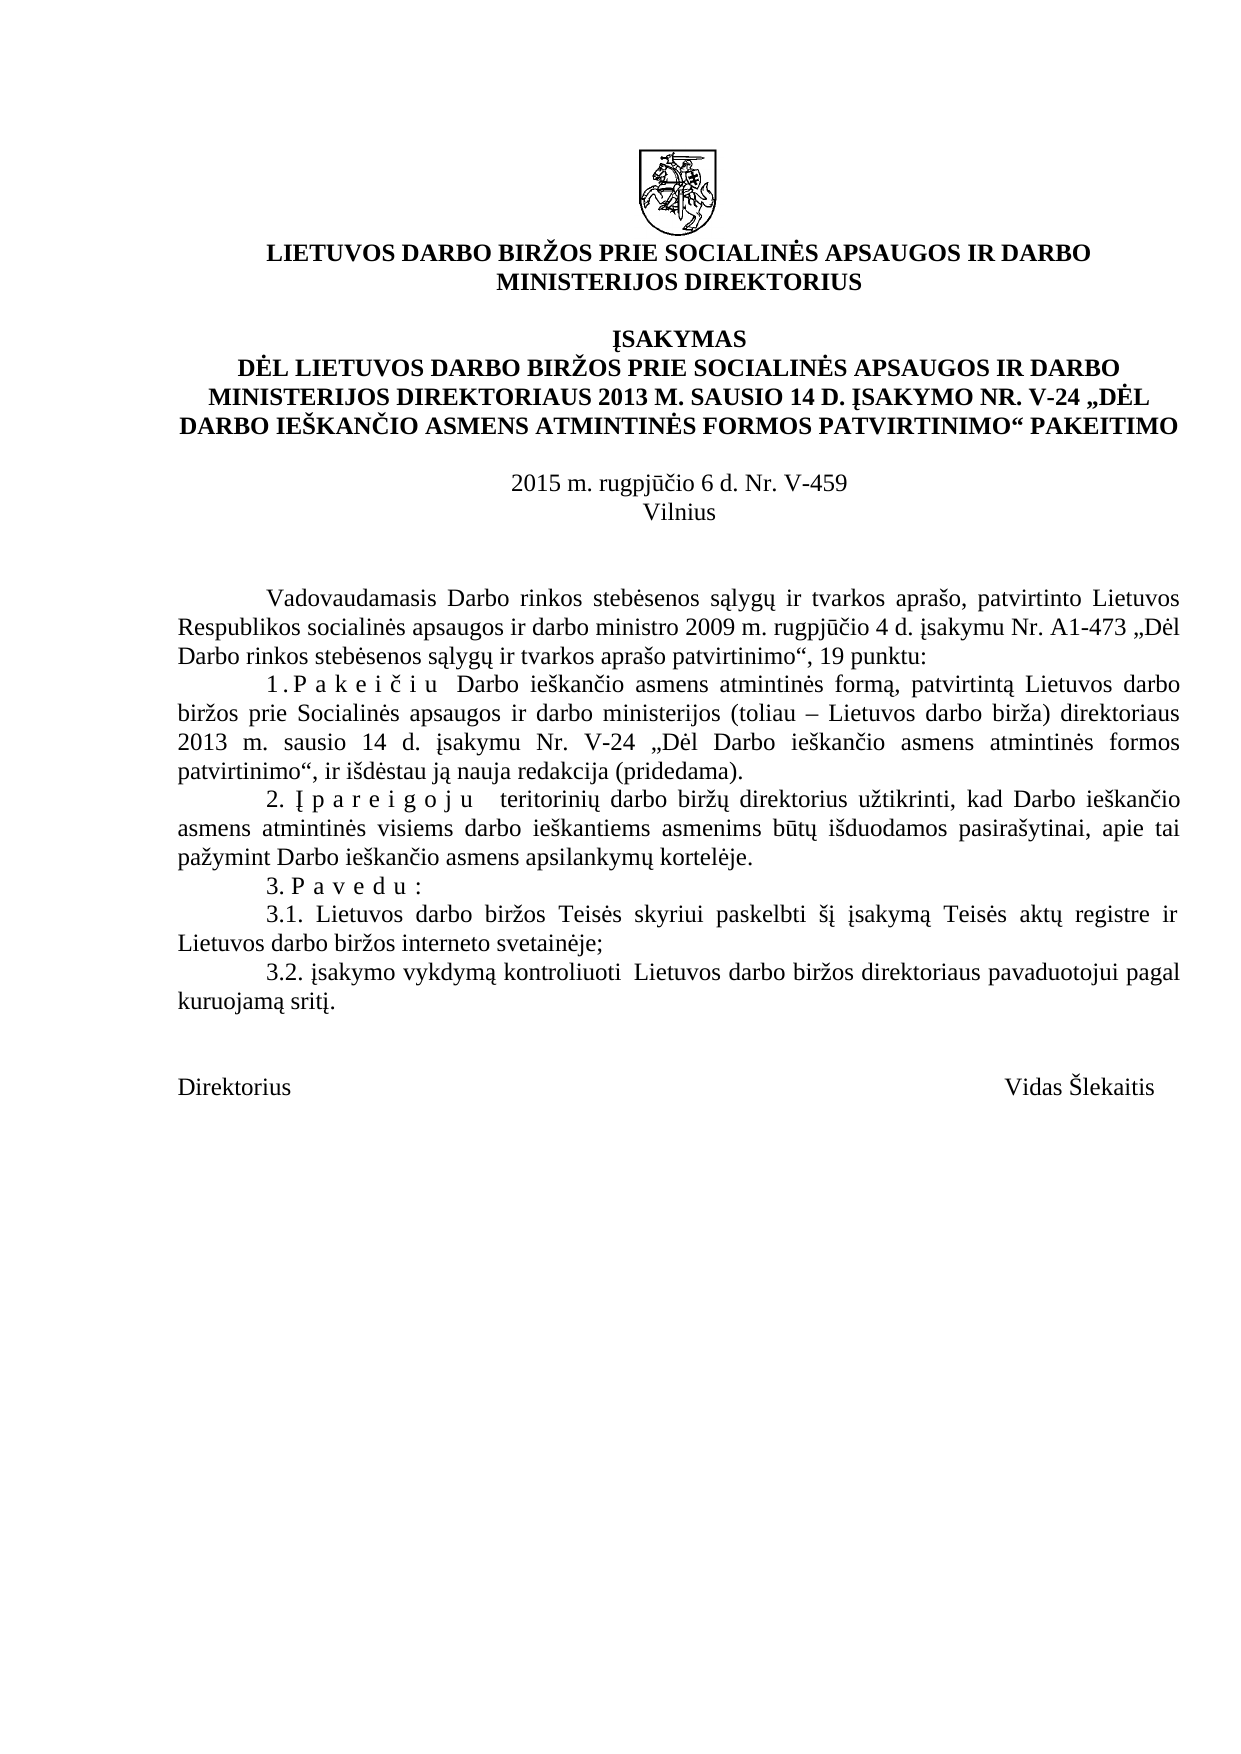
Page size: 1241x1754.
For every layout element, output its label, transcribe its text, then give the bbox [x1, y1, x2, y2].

text ĮSAKYMAS [177, 324, 1181, 353]
text 2015 m. rugpjūčio 6 d. Nr. V-459 [177, 468, 1181, 497]
text 3. Pavedu: [177, 871, 1181, 899]
text dėl Lietuvos darbo biržos prie Socialinės apsaugos ir darbo ministerijos direktoriaus 2013 m. sausio 14 d. įsakymo Nr. V-24 „Dėl darbo ieškančio asmens atmintinės FORMOS PATVIRTINIMO“ PAKEITIMO [177, 353, 1181, 439]
text Vadovaudamasis Darbo rinkos stebėsenos sąlygų ir tvarkos aprašo, patvirtinto Lietuvos Respublikos socialinės apsaugos ir darbo ministro 2009 m. rugpjūčio 4 d. įsakymu Nr. A1-473 „Dėl Darbo rinkos stebėsenos sąlygų ir tvarkos aprašo patvirtinimo“, 19 punktu: [177, 583, 1181, 669]
text Direktorius Vidas Šlekaitis [177, 1072, 1181, 1101]
text 3.1. Lietuvos darbo biržos Teisės skyriui paskelbti šį įsakymą Teisės aktų registre ir Lietuvos darbo biržos interneto svetainėje; [177, 899, 1178, 957]
text Vilnius [177, 497, 1181, 526]
text LIETUVOS DARBO BIRŽOS prie socialinės apsaugos ir darbo ministerijos DIREKTORIUS [177, 238, 1181, 296]
text 1.Pakeičiu Darbo ieškančio asmens atmintinės formą, patvirtintą Lietuvos darbo biržos prie Socialinės apsaugos ir darbo ministerijos (toliau – Lietuvos darbo birža) direktoriaus 2013 m. sausio 14 d. įsakymu Nr. V-24 „Dėl Darbo ieškančio asmens atmintinės formos patvirtinimo“, ir išdėstau ją nauja redakcija (pridedama). [177, 669, 1181, 784]
text 3.2. įsakymo vykdymą kontroliuoti Lietuvos darbo biržos direktoriaus pavaduotojui pagal kuruojamą sritį. [177, 957, 1181, 1014]
text 2. Įpareigoju teritorinių darbo biržų direktorius užtikrinti, kad Darbo ieškančio asmens atmintinės visiems darbo ieškantiems asmenims būtų išduodamos pasirašytinai, apie tai pažymint Darbo ieškančio asmens apsilankymų kortelėje. [177, 784, 1181, 871]
